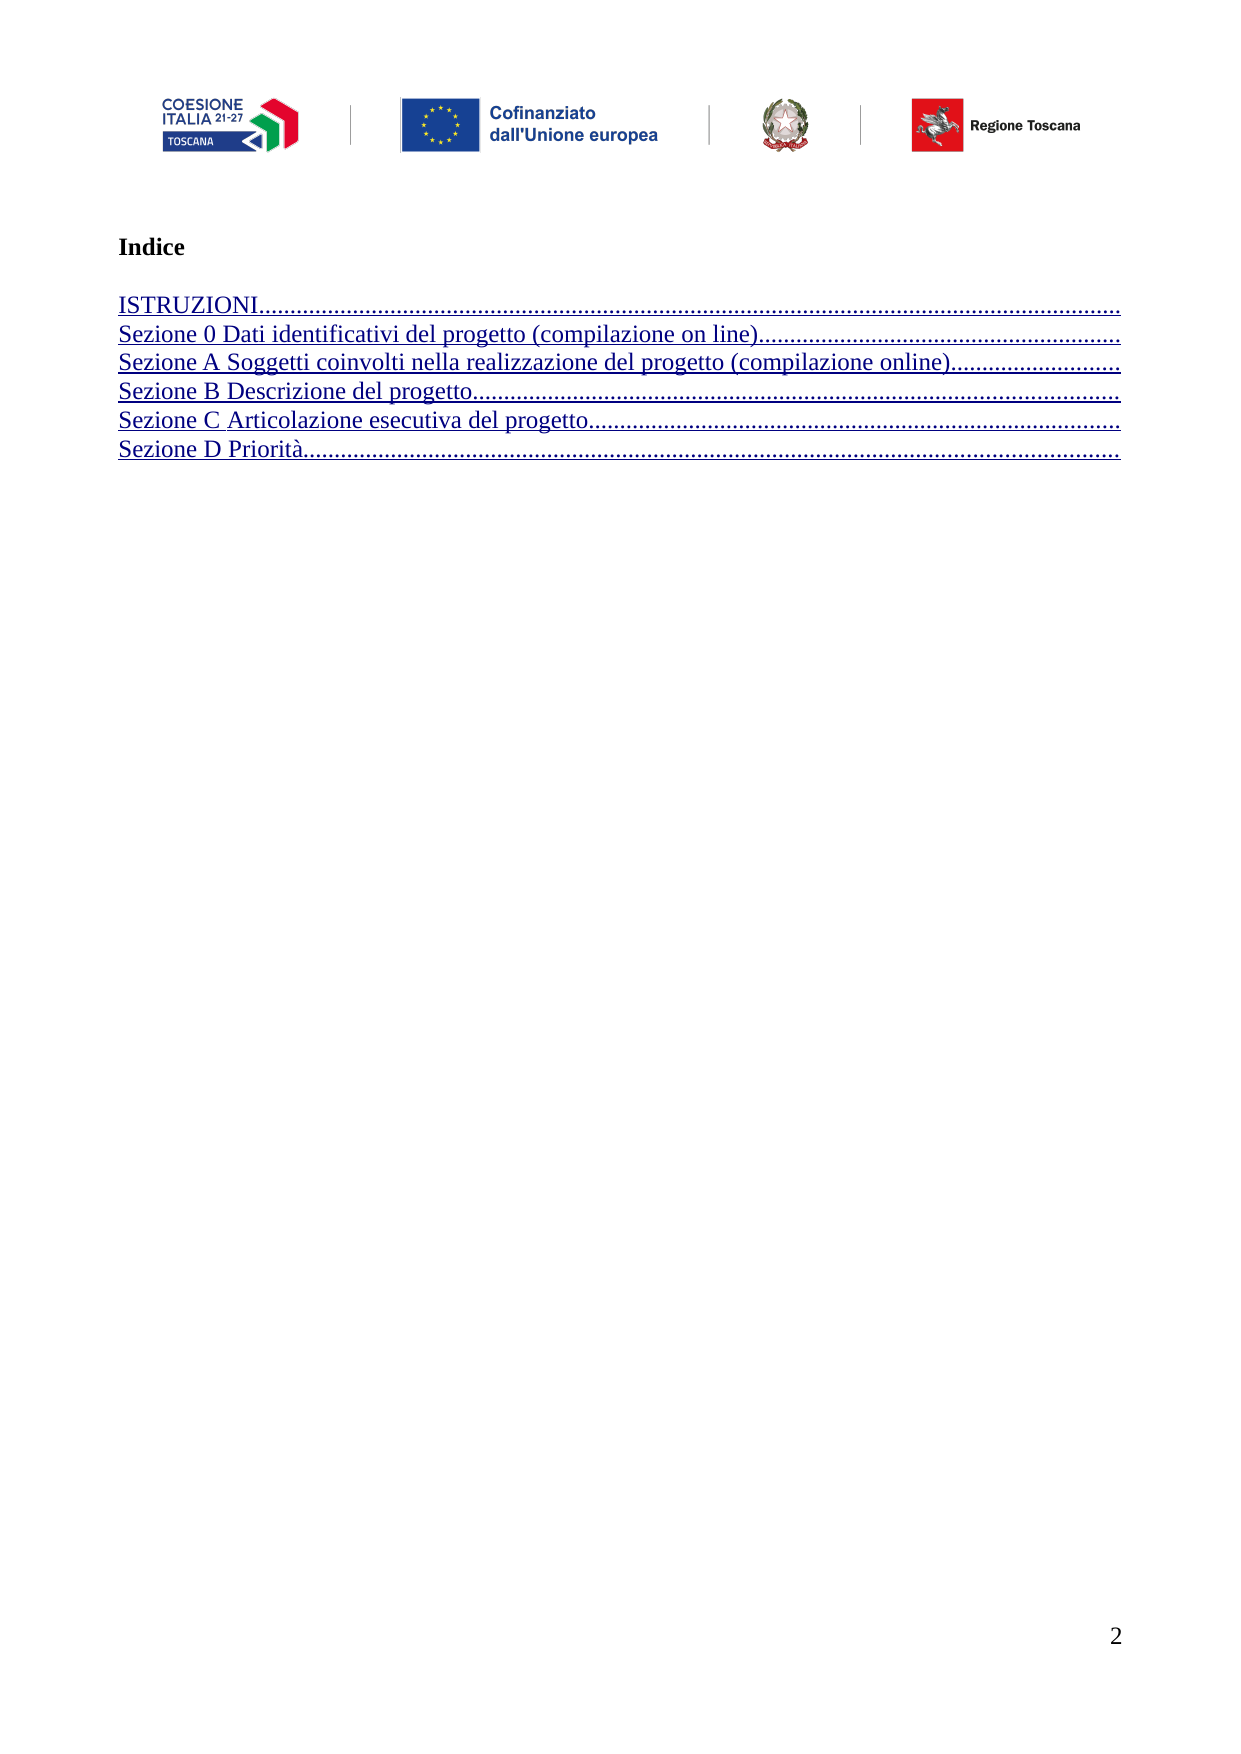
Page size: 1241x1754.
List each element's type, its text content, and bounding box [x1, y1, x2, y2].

text Sezione C Articolazione esecutiva del progetto [118, 405, 1122, 434]
text Sezione 0 Dati identificativi del progetto (compilazione on line) [118, 319, 1122, 347]
text Sezione D Priorità [118, 434, 1122, 462]
text ISTRUZIONI [118, 290, 1122, 319]
text Sezione A Soggetti coinvolti nella realizzazione del progetto (compilazione online) [118, 347, 1122, 376]
text Sezione B Descrizione del progetto [118, 376, 1122, 405]
text Indice [118, 232, 1122, 261]
